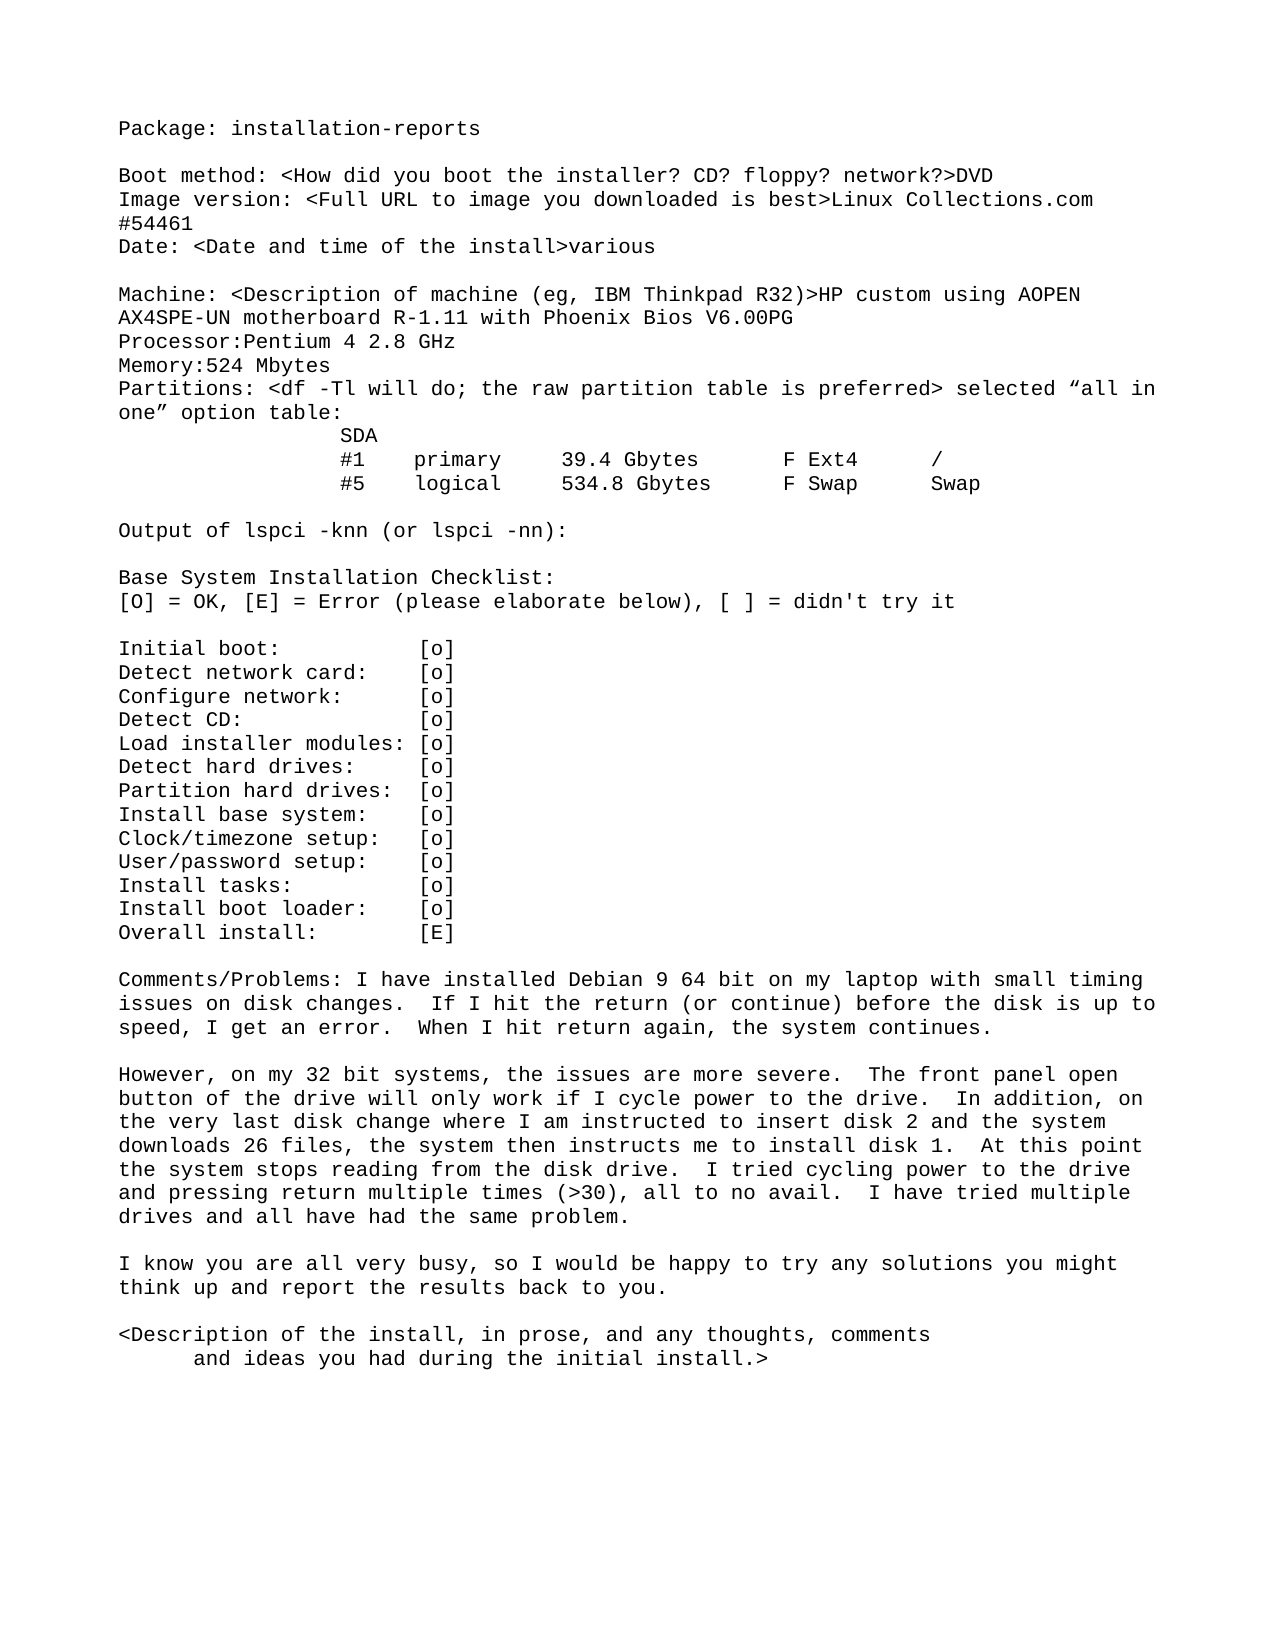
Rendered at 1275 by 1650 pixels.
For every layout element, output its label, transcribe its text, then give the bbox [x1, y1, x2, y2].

text Detect hard drives: [o] [118, 757, 1157, 780]
text Detect network card: [o] [118, 662, 1157, 686]
text Base System Installation Checklist: [118, 567, 1157, 591]
text Install base system: [o] [118, 804, 1157, 827]
text However, on my 32 bit systems, the issues are more severe. The front panel open button of the drive will only work if I cycle power to the drive. In addition, on the very last disk change where I am instructed to insert disk 2 and the system downloads 26 files, the system then instructs me to install disk 1. At this point the system stops reading from the disk drive. I tried cycling power to the drive and pressing return multiple times (>30), all to no avail. I have tried multiple drives and all have had the same problem. [118, 1064, 1157, 1229]
text Initial boot: [o] [118, 638, 1157, 662]
text Output of lspci -knn (or lspci -nn): [118, 520, 1157, 544]
text Partitions: <df -Tl will do; the raw partition table is preferred> selected “all in one” option table: [118, 378, 1157, 426]
text Detect CD: [o] [118, 709, 1157, 733]
text and ideas you had during the initial install.> [118, 1348, 1157, 1371]
text Install tasks: [o] [118, 875, 1157, 898]
text Machine: <Description of machine (eg, IBM Thinkpad R32)>HP custom using AOPEN AX4SPE-UN motherboard R-1.11 with Phoenix Bios V6.00PG [118, 284, 1157, 331]
text SDA [118, 426, 1157, 449]
text <Description of the install, in prose, and any thoughts, comments [118, 1324, 1157, 1348]
text Partition hard drives: [o] [118, 780, 1157, 804]
text Configure network: [o] [118, 686, 1157, 709]
text Date: <Date and time of the install>various [118, 236, 1157, 260]
text [O] = OK, [E] = Error (please elaborate below), [ ] = didn't try it [118, 591, 1157, 615]
text Overall install: [E] [118, 922, 1157, 946]
text User/password setup: [o] [118, 851, 1157, 875]
text Memory:524 Mbytes [118, 354, 1157, 378]
text I know you are all very busy, so I would be happy to try any solutions you might think up and report the results back to you. [118, 1253, 1157, 1300]
text Image version: <Full URL to image you downloaded is best>Linux Collections.com #54461 [118, 189, 1157, 236]
text #1 primary 39.4 Gbytes F Ext4 / [118, 449, 1157, 473]
text Boot method: <How did you boot the installer? CD? floppy? network?>DVD [118, 165, 1157, 189]
text Clock/timezone setup: [o] [118, 827, 1157, 851]
text #5 logical 534.8 Gbytes F Swap Swap [118, 473, 1157, 496]
text Load installer modules: [o] [118, 733, 1157, 757]
text Comments/Problems: I have installed Debian 9 64 bit on my laptop with small timing issues on disk changes. If I hit the return (or continue) before the disk is up to speed, I get an error. When I hit return again, the system continues. [118, 969, 1157, 1040]
text Install boot loader: [o] [118, 898, 1157, 922]
text Package: installation-reports [118, 118, 1157, 142]
text Processor:Pentium 4 2.8 GHz [118, 331, 1157, 354]
